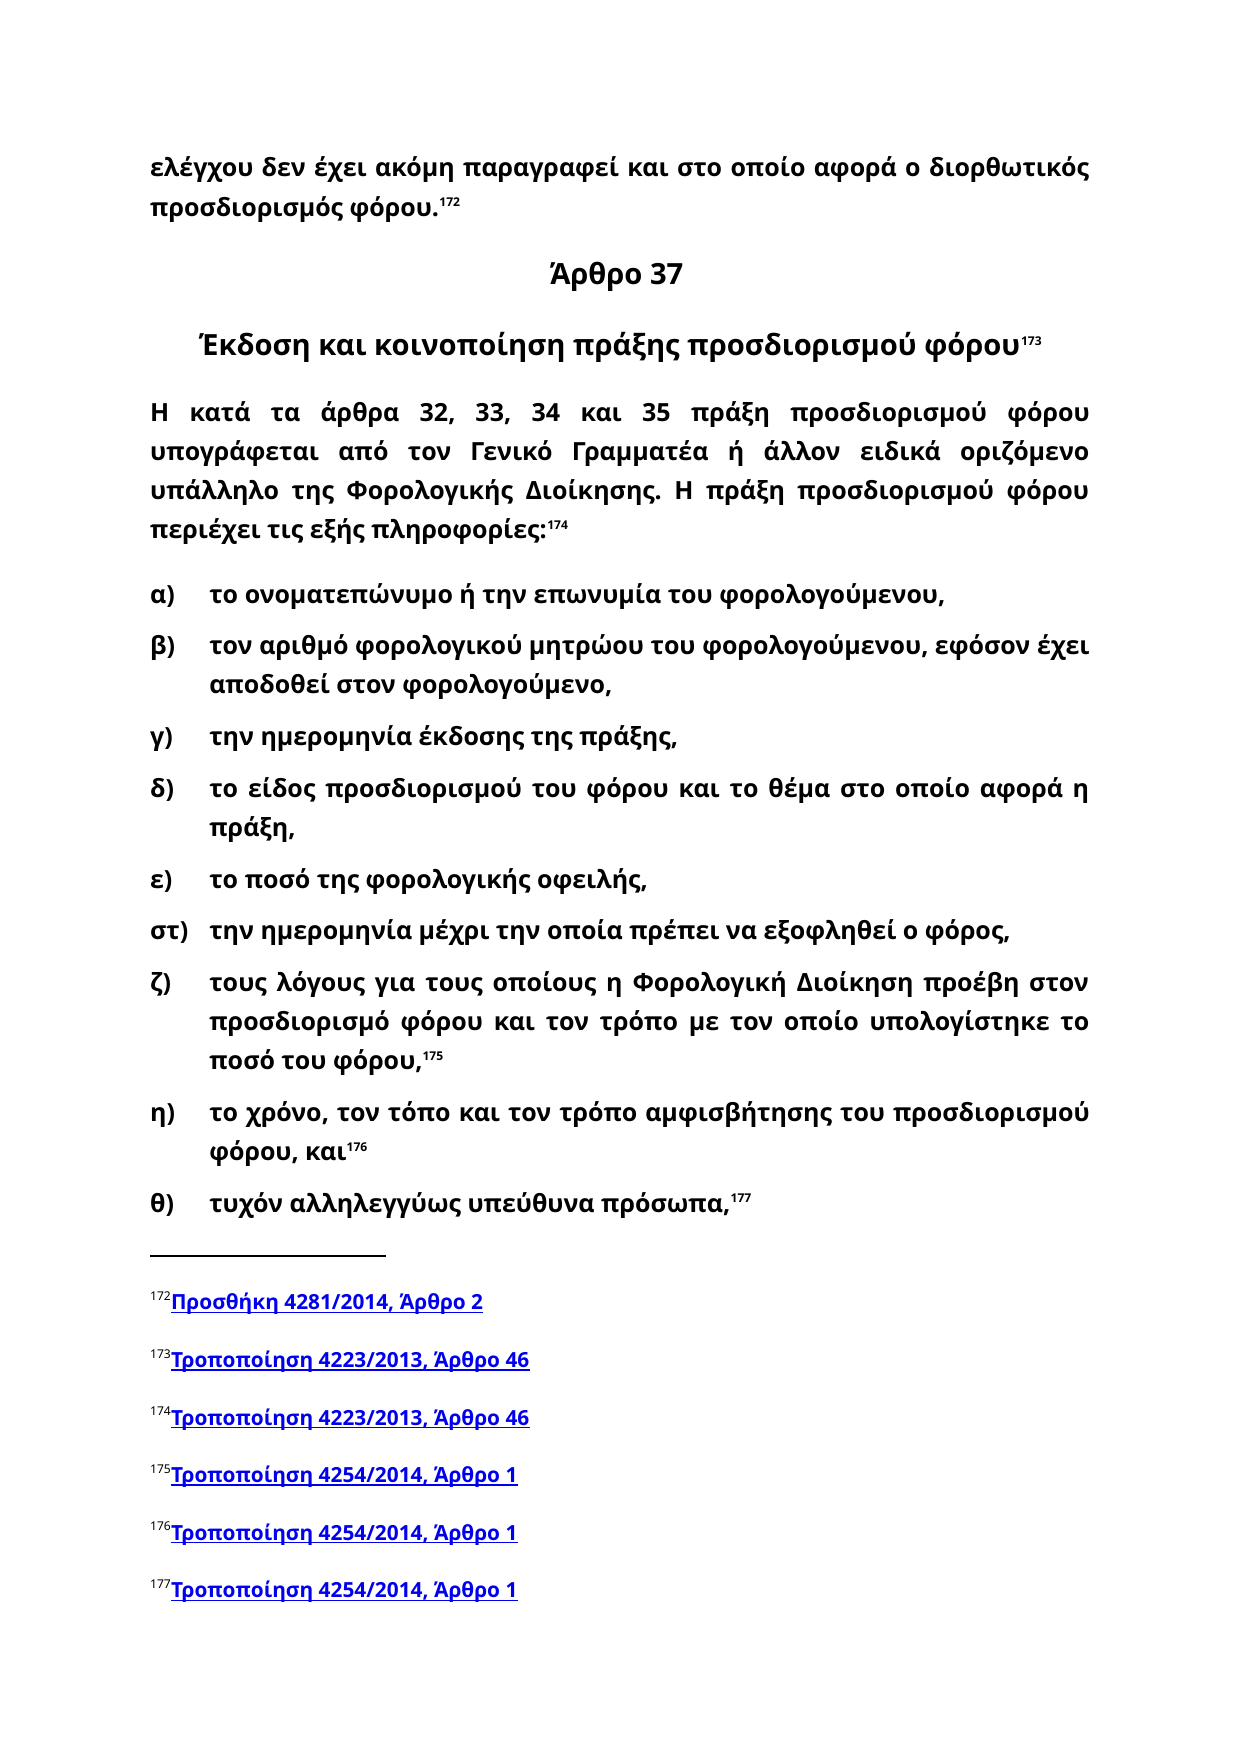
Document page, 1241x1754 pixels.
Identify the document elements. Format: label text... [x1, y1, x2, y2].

list θ) τυχόν αλληλεγγύως υπεύθυνα πρόσωπα, [150, 1185, 1090, 1219]
list ε) το ποσό της φορολογικής οφειλής, [150, 861, 1090, 895]
text ελέγχου δεν έχει ακόμη παραγραφεί και στο οποίο αφορά ο διορθωτικός προσδιορισμός φόρου. [150, 150, 1090, 223]
text Τροποποίηση 4254/2014, Άρθρο 1 [150, 1576, 1090, 1604]
text Τροποποίηση 4254/2014, Άρθρο 1 [150, 1460, 1090, 1489]
text Τροποποίηση 4223/2013, Άρθρο 46 [150, 1403, 1090, 1431]
list ζ) τους λόγους για τους οποίους η Φορολογική Διοίκηση προέβη στον προσδιορισμό φόρου και τον τρόπο με τον οποίο υπολογίστηκε το ποσό του φόρου, [150, 964, 1090, 1077]
text Τροποποίηση 4223/2013, Άρθρο 46 [150, 1345, 1090, 1373]
list δ) το είδος προσδιορισμού του φόρου και το θέμα στο οποίο αφορά η πράξη, [150, 770, 1090, 844]
list η) το χρόνο, τον τόπο και τον τρόπο αμφισβήτησης του προσδιορισμού φόρου, και [150, 1094, 1090, 1168]
list στ) την ημερομηνία μέχρι την οποία πρέπει να εξοφληθεί ο φόρος, [150, 913, 1090, 947]
list γ) την ημερομηνία έκδοσης της πράξης, [150, 719, 1090, 753]
text Τροποποίηση 4254/2014, Άρθρο 1 [150, 1518, 1090, 1546]
text Η κατά τα άρθρα 32, 33, 34 και 35 πράξη προσδιορισμού φόρου υπογράφεται από τον Γενικό Γραμματέα ή άλλον ειδικά οριζόμενο υπάλληλο της Φορολογικής Διοίκησης. Η πράξη προσδιορισμού φόρου περιέχει τις εξής πληροφορίες: [150, 394, 1090, 546]
subtitle Άρθρο 37 [150, 253, 1090, 293]
list β) τον αριθμό φορολογικού μητρώου του φορολογούμενου, εφόσον έχει αποδοθεί στον φορολογούμενο, [150, 628, 1090, 701]
text Προσθήκη 4281/2014, Άρθρο 2 [150, 1287, 1090, 1316]
subtitle Έκδοση και κοινοποίηση πράξης προσδιορισμού φόρου [150, 324, 1090, 364]
list α) το ονοματεπώνυμο ή την επωνυμία του φορολογούμενου, [150, 576, 1090, 610]
